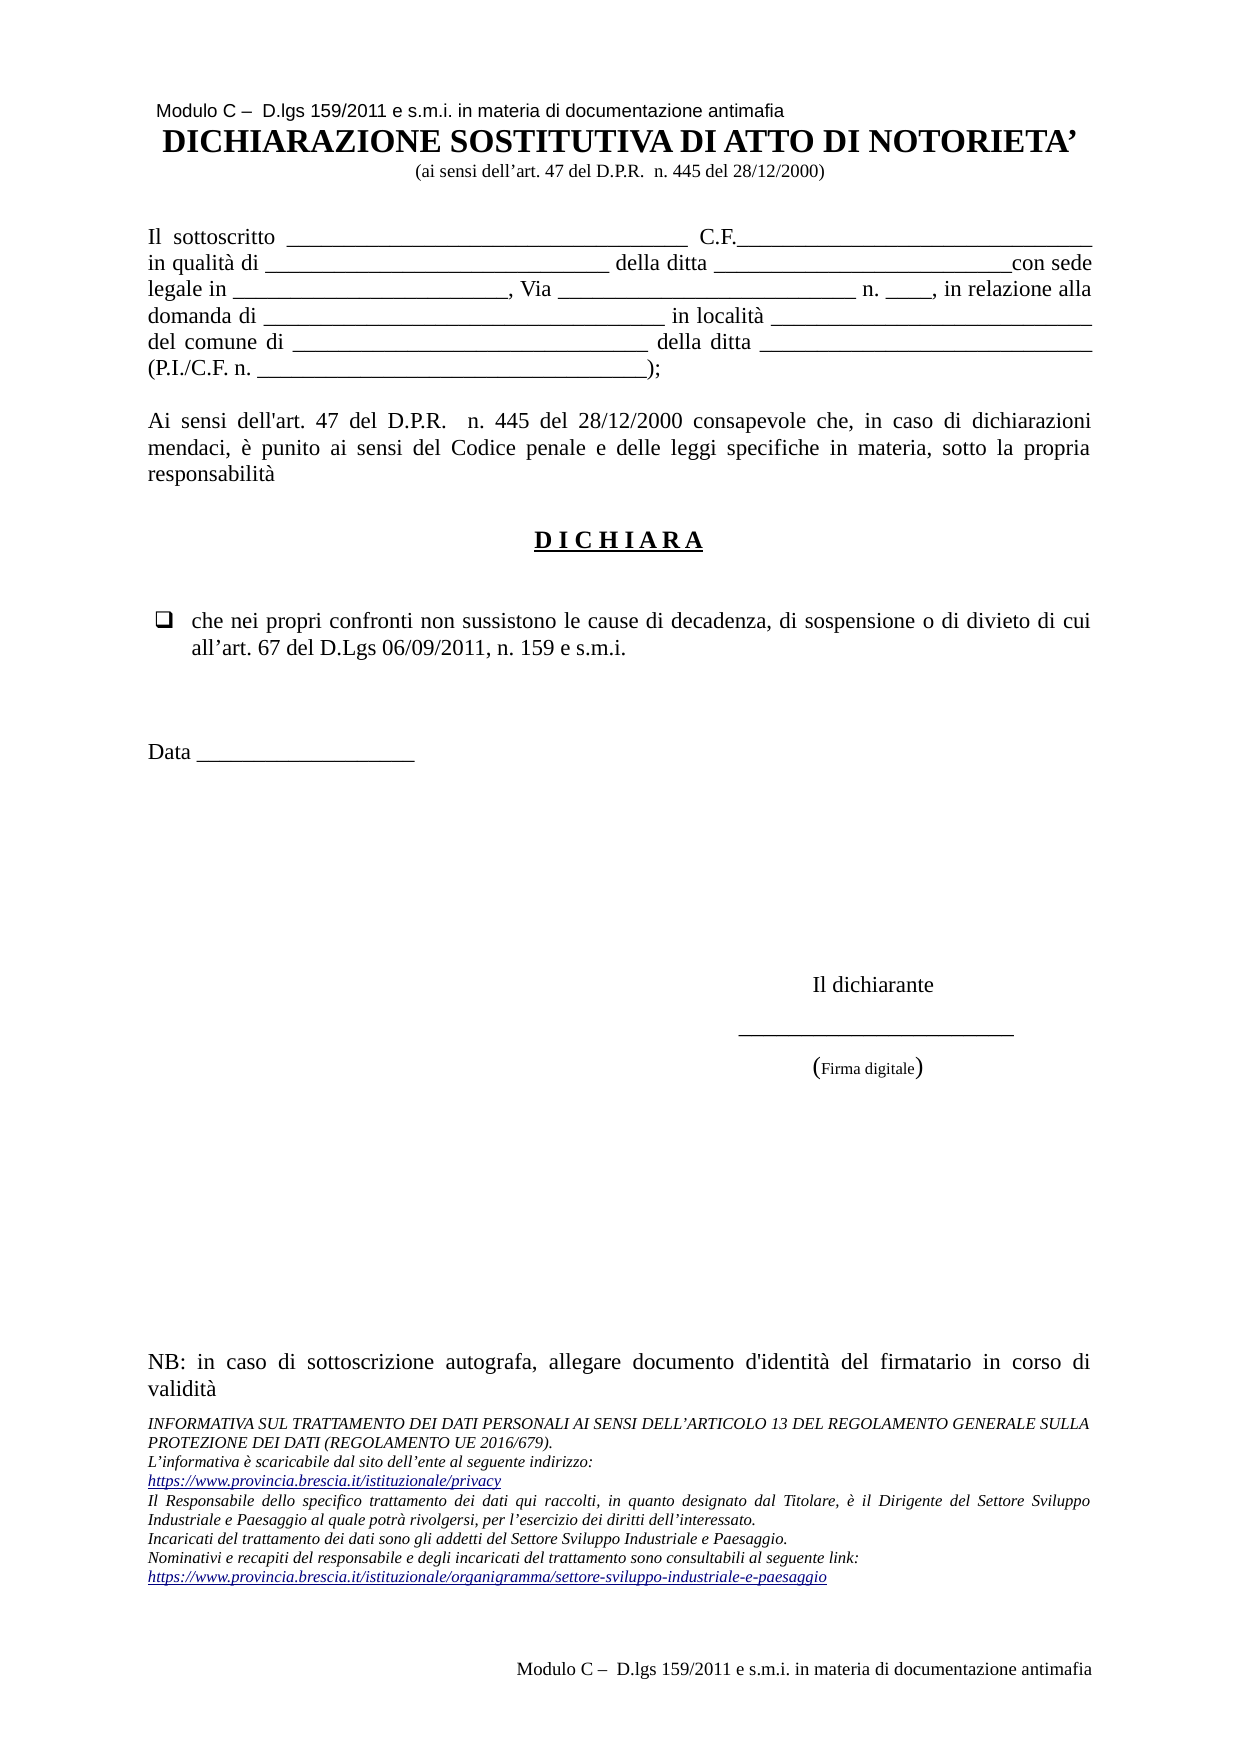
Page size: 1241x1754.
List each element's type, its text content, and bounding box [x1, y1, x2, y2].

subtitle DICHIARAZIONE SOSTITUTIVA DI ATTO DI NOTORIETA’ [119, 122, 1121, 160]
text Il dichiarante [148, 971, 1092, 997]
text NB: in caso di sottoscrizione autografa, allegare documento d'identità del firmatario in corso di validità [148, 1348, 1092, 1401]
text Il sottoscritto ___________________________________ C.F._______________________________ in qualità di ______________________________ della ditta __________________________con sede legale in ________________________, Via __________________________ n. ____, in relazione alla domanda di ___________________________________ in località ____________________________ del comune di _______________________________ della ditta _____________________________ (P.I./C.F. n. __________________________________); [148, 223, 1092, 381]
list che nei propri confronti non sussistono le cause di decadenza, di sospensione o di divieto di cui all’art. 67 del D.Lgs 06/09/2011, n. 159 e s.m.i. [154, 608, 1092, 660]
text Ai sensi dell'art. 47 del D.P.R. n. 445 del 28/12/2000 consapevole che, in caso di dichiarazioni mendaci, è punito ai sensi del Codice penale e delle leggi specifiche in materia, sotto la propria responsabilità [148, 407, 1092, 486]
text L’informativa è scaricabile dal sito dell’ente al seguente indirizzo: [148, 1452, 1092, 1471]
text https://www.provincia.brescia.it/istituzionale/organigramma/settore-sviluppo-industriale-e-paesaggio [148, 1567, 1092, 1586]
text Nominativi e recapiti del responsabile e degli incaricati del trattamento sono consultabili al seguente link: [148, 1548, 1092, 1567]
text (Firma digitale) [148, 1051, 1092, 1080]
text https://www.provincia.brescia.it/istituzionale/privacy [148, 1471, 1092, 1490]
text D I C H I A R A [116, 525, 1121, 554]
text Il Responsabile dello specifico trattamento dei dati qui raccolti, in quanto designato dal Titolare, è il Dirigente del Settore Sviluppo Industriale e Paesaggio al quale potrà rivolgersi, per l’esercizio dei diritti dell’interessato. [148, 1490, 1092, 1529]
text Incaricati del trattamento dei dati sono gli addetti del Settore Sviluppo Industriale e Paesaggio. [148, 1529, 1092, 1548]
text (ai sensi dell’art. 47 del D.P.R. n. 445 del 28/12/2000) [119, 160, 1121, 181]
text Data ___________________ [148, 738, 1092, 764]
text INFORMATIVA SUL TRATTAMENTO DEI DATI PERSONALI AI SENSI DELL’ARTICOLO 13 DEL REGOLAMENTO GENERALE SULLA PROTEZIONE DEI DATI (REGOLAMENTO UE 2016/679). [148, 1414, 1092, 1452]
text ______________________ [148, 1010, 1092, 1039]
